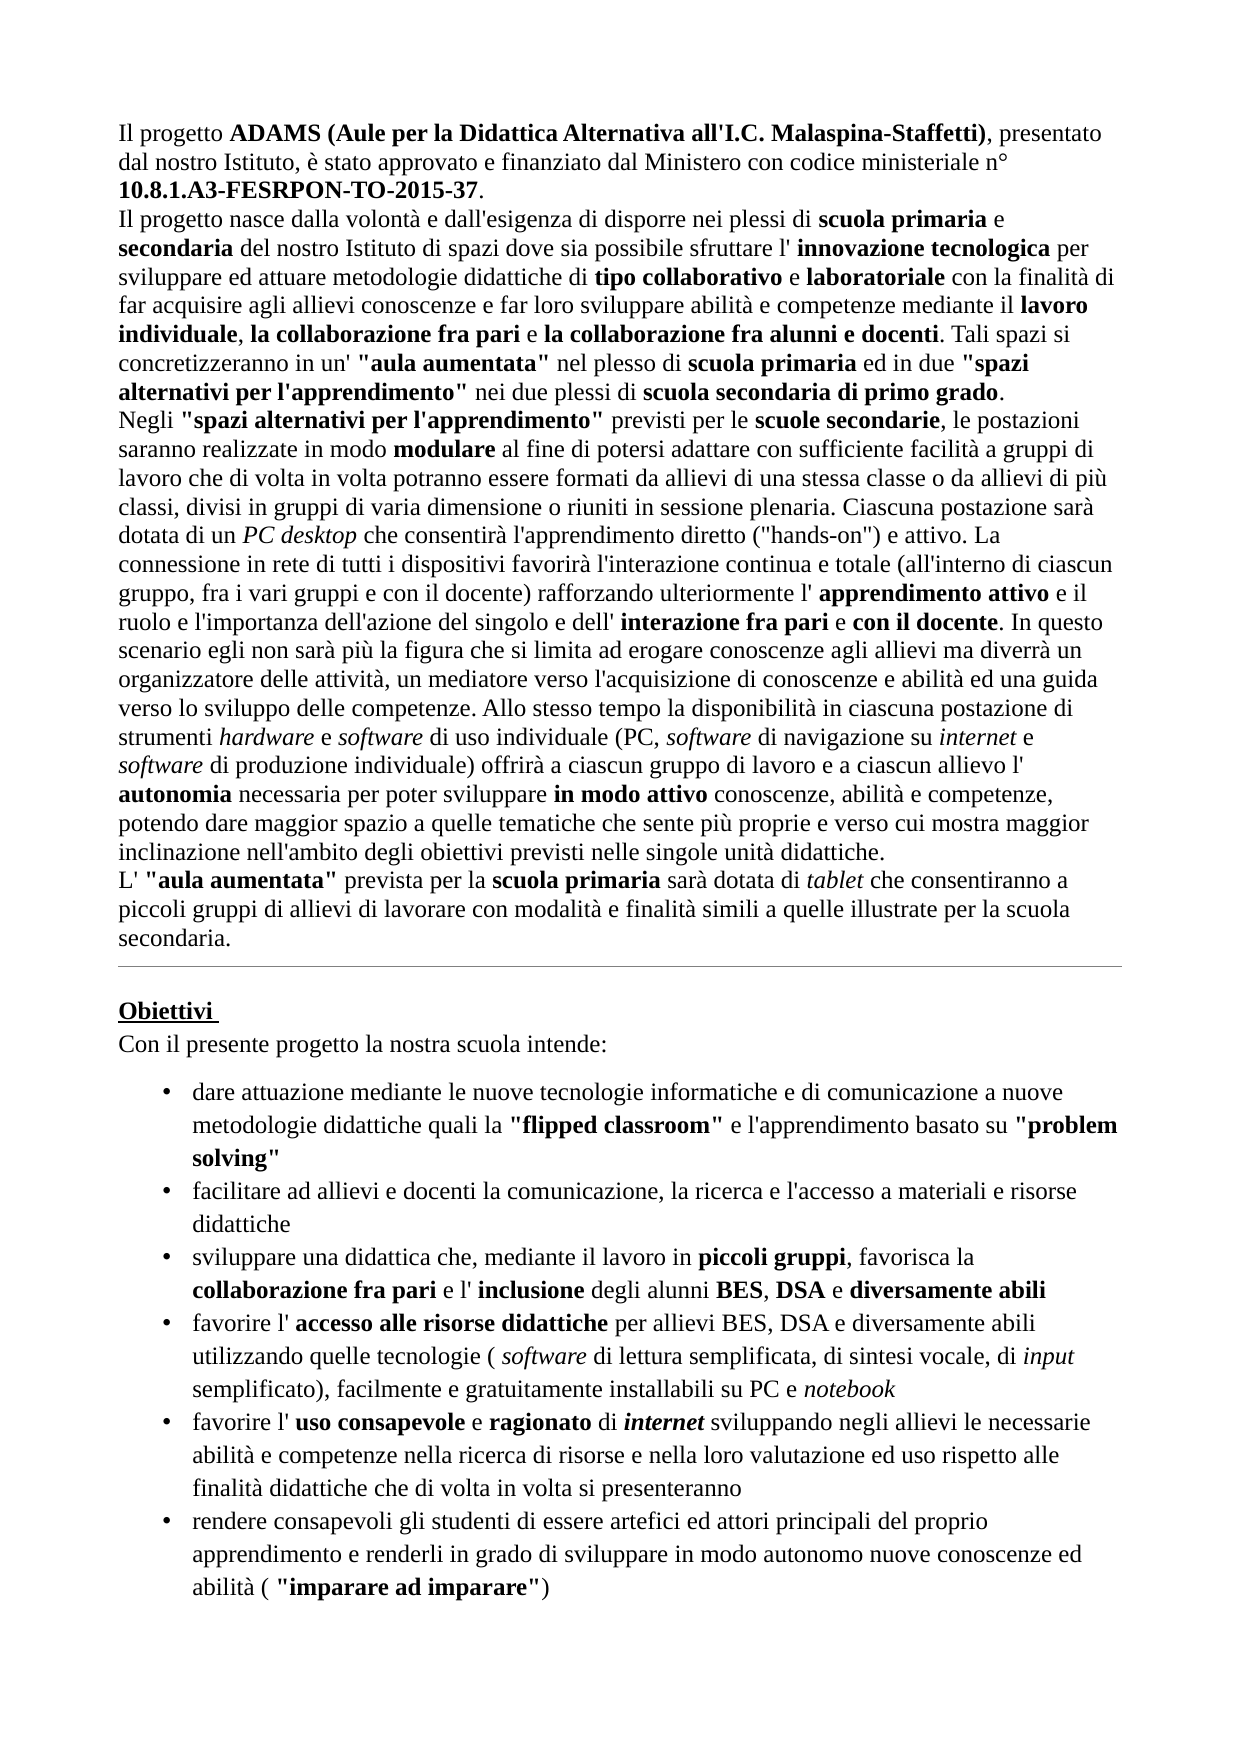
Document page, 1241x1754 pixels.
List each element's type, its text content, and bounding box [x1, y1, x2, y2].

text Il progetto ADAMS (Aule per la Didattica Alternativa all'I.C. Malaspina-Staffetti), presentato dal nostro Istituto, è stato approvato e finanziato dal Ministero con codice ministeriale n° 10.8.1.A3-FESRPON-TO-2015-37. [118, 118, 1122, 204]
list sviluppare una didattica che, mediante il lavoro in piccoli gruppi, favorisca la collaborazione fra pari e l' inclusione degli alunni BES, DSA e diversamente abili [162, 1242, 1122, 1304]
text Obiettivi [118, 996, 1122, 1025]
text Negli "spazi alternativi per l'apprendimento" previsti per le scuole secondarie, le postazioni saranno realizzate in modo modulare al fine di potersi adattare con sufficiente facilità a gruppi di lavoro che di volta in volta potranno essere formati da allievi di una stessa classe o da allievi di più classi, divisi in gruppi di varia dimensione o riuniti in sessione plenaria. Ciascuna postazione sarà dotata di un PC desktop che consentirà l'apprendimento diretto ("hands-on") e attivo. La connessione in rete di tutti i dispositivi favorirà l'interazione continua e totale (all'interno di ciascun gruppo, fra i vari gruppi e con il docente) rafforzando ulteriormente l' apprendimento attivo e il ruolo e l'importanza dell'azione del singolo e dell' interazione fra pari e con il docente. In questo scenario egli non sarà più la figura che si limita ad erogare conoscenze agli allievi ma diverrà un organizzatore delle attività, un mediatore verso l'acquisizione di conoscenze e abilità ed una guida verso lo sviluppo delle competenze. Allo stesso tempo la disponibilità in ciascuna postazione di strumenti hardware e software di uso individuale (PC, software di navigazione su internet e software di produzione individuale) offrirà a ciascun gruppo di lavoro e a ciascun allievo l' autonomia necessaria per poter sviluppare in modo attivo conoscenze, abilità e competenze, potendo dare maggior spazio a quelle tematiche che sente più proprie e verso cui mostra maggior inclinazione nell'ambito degli obiettivi previsti nelle singole unità didattiche. [118, 406, 1122, 866]
list favorire l' accesso alle risorse didattiche per allievi BES, DSA e diversamente abili utilizzando quelle tecnologie ( software di lettura semplificata, di sintesi vocale, di input semplificato), facilmente e gratuitamente installabili su PC e notebook [162, 1308, 1122, 1403]
text L' "aula aumentata" prevista per la scuola primaria sarà dotata di tablet che consentiranno a piccoli gruppi di allievi di lavorare con modalità e finalità simili a quelle illustrate per la scuola secondaria. [118, 866, 1122, 952]
list facilitare ad allievi e docenti la comunicazione, la ricerca e l'accesso a materiali e risorse didattiche [162, 1176, 1122, 1238]
list favorire l' uso consapevole e ragionato di internet sviluppando negli allievi le necessarie abilità e competenze nella ricerca di risorse e nella loro valutazione ed uso rispetto alle finalità didattiche che di volta in volta si presenteranno [162, 1407, 1122, 1502]
list dare attuazione mediante le nuove tecnologie informatiche e di comunicazione a nuove metodologie didattiche quali la "flipped classroom" e l'apprendimento basato su "problem solving" [162, 1077, 1122, 1172]
list rendere consapevoli gli studenti di essere artefici ed attori principali del proprio apprendimento e renderli in grado di sviluppare in modo autonomo nuove conoscenze ed abilità ( "imparare ad imparare") [162, 1506, 1122, 1601]
text Il progetto nasce dalla volontà e dall'esigenza di disporre nei plessi di scuola primaria e secondaria del nostro Istituto di spazi dove sia possibile sfruttare l' innovazione tecnologica per sviluppare ed attuare metodologie didattiche di tipo collaborativo e laboratoriale con la finalità di far acquisire agli allievi conoscenze e far loro sviluppare abilità e competenze mediante il lavoro individuale, la collaborazione fra pari e la collaborazione fra alunni e docenti. Tali spazi si concretizzeranno in un' "aula aumentata" nel plesso di scuola primaria ed in due "spazi alternativi per l'apprendimento" nei due plessi di scuola secondaria di primo grado. [118, 204, 1122, 406]
text Con il presente progetto la nostra scuola intende: [118, 1029, 1122, 1058]
